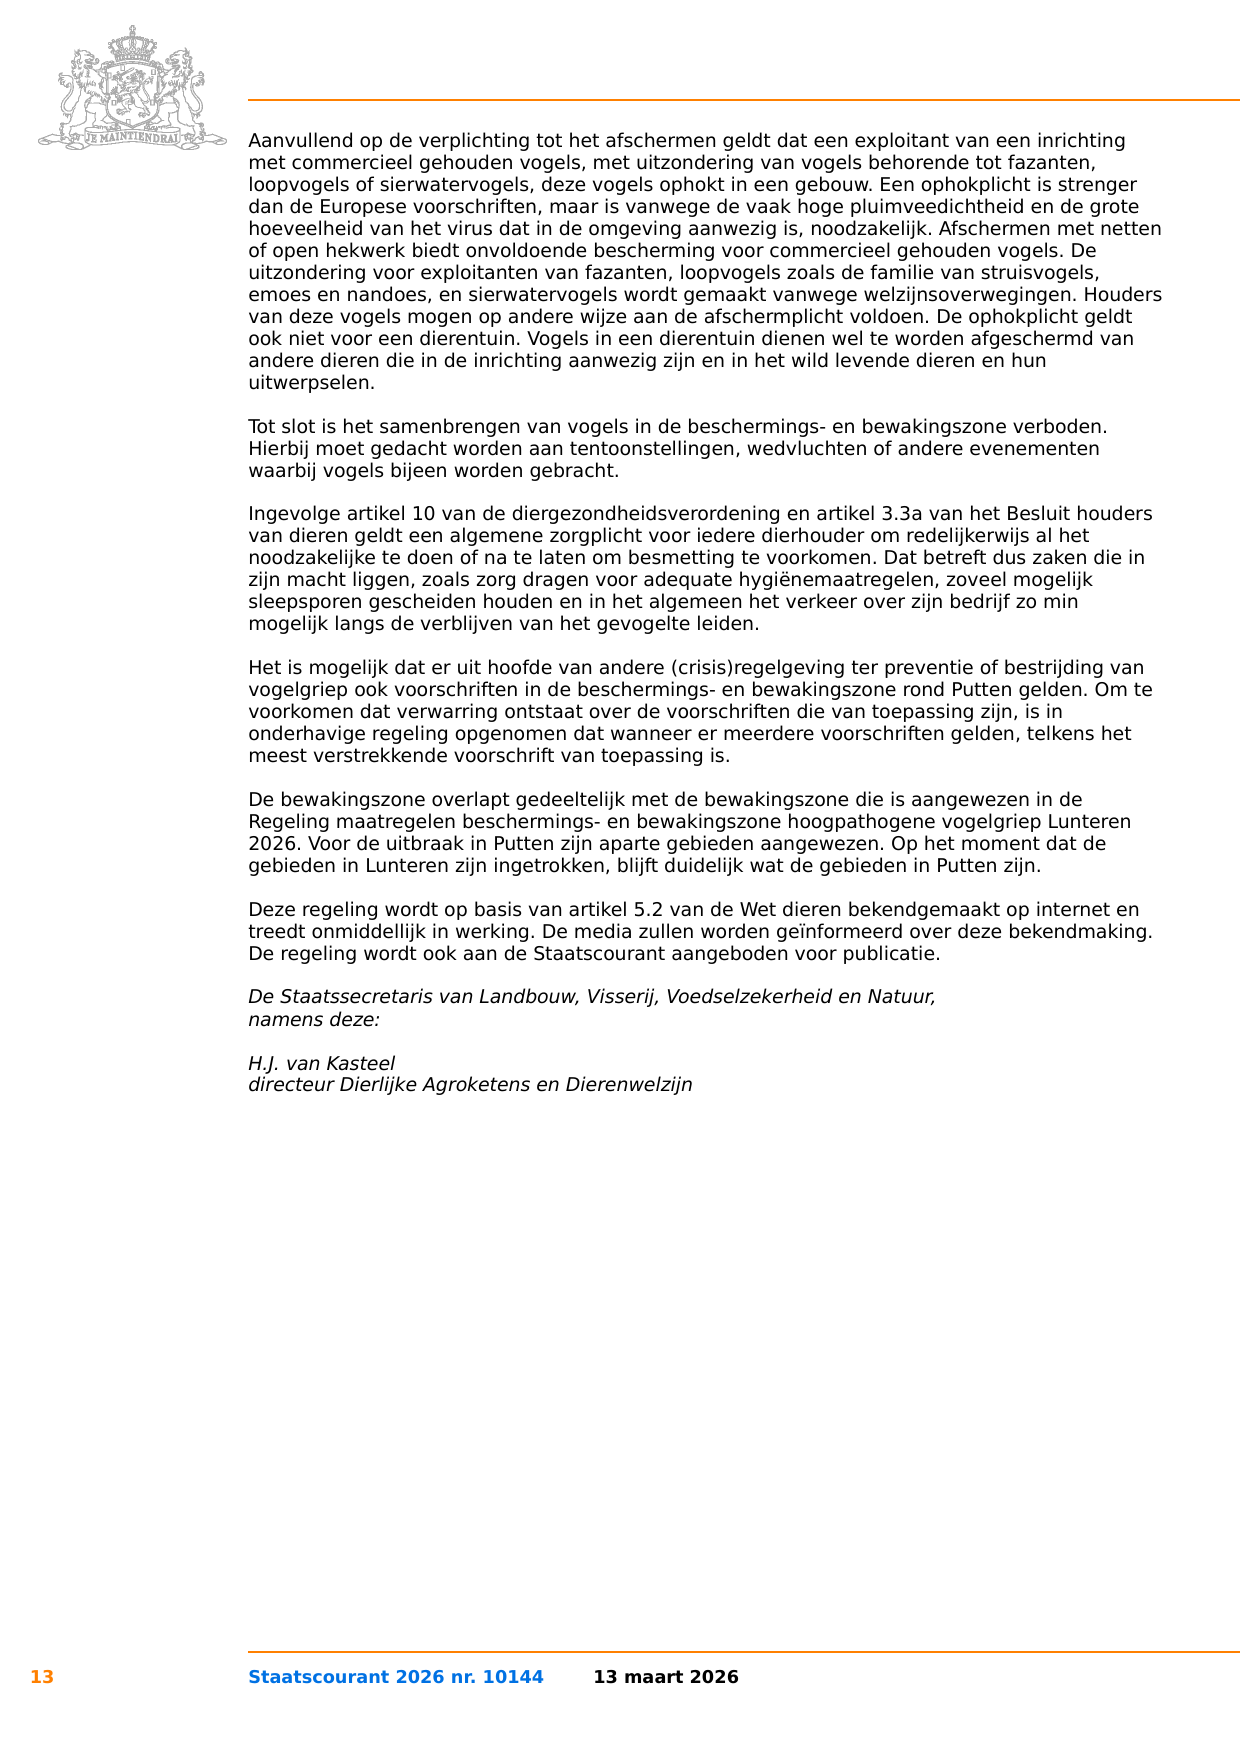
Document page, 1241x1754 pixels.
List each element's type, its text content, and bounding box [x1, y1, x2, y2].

text Ingevolge artikel 10 van de diergezondheidsverordening en artikel 3.3a van het Besluit houders van dieren geldt een algemene zorgplicht voor iedere dierhouder om redelijkerwijs al het noodzakelijke te doen of na te laten om besmetting te voorkomen. Dat betreft dus zaken die in zijn macht liggen, zoals zorg dragen voor adequate hygiënemaatregelen, zoveel mogelijk sleepsporen gescheiden houden en in het algemeen het verkeer over zijn bedrijf zo min mogelijk langs de verblijven van het gevogelte leiden. [248, 503, 1163, 635]
picture [38, 25, 227, 150]
text Het is mogelijk dat er uit hoofde van andere (crisis)regelgeving ter preventie of bestrijding van vogelgriep ook voorschriften in de beschermings- en bewakingszone rond Putten gelden. Om te voorkomen dat verwarring ontstaat over de voorschriften die van toepassing zijn, is in onderhavige regeling opgenomen dat wanneer er meerdere voorschriften gelden, telkens het meest verstrekkende voorschrift van toepassing is. [248, 657, 1163, 767]
text Tot slot is het samenbrengen van vogels in de beschermings- en bewakingszone verboden. Hierbij moet gedacht worden aan tentoonstellingen, wedvluchten of andere evenementen waarbij vogels bijeen worden gebracht. [248, 416, 1163, 481]
text Deze regeling wordt op basis van artikel 5.2 van de Wet dieren bekendgemaakt op internet en treedt onmiddellijk in werking. De media zullen worden geïnformeerd over deze bekendmaking. De regeling wordt ook aan de Staatscourant aangeboden voor publicatie. [248, 899, 1163, 964]
text Aanvullend op de verplichting tot het afschermen geldt dat een exploitant van een inrichting met commercieel gehouden vogels, met uitzondering van vogels behorende tot fazanten, loopvogels of sierwatervogels, deze vogels ophokt in een gebouw. Een ophokplicht is strenger dan de Europese voorschriften, maar is vanwege de vaak hoge pluimveedichtheid en de grote hoeveelheid van het virus dat in de omgeving aanwezig is, noodzakelijk. Afschermen met netten of open hekwerk biedt onvoldoende bescherming voor commercieel gehouden vogels. De uitzondering voor exploitanten van fazanten, loopvogels zoals de familie van struisvogels, emoes en nandoes, en sierwatervogels wordt gemaakt vanwege welzijnsoverwegingen. Houders van deze vogels mogen op andere wijze aan de afschermplicht voldoen. De ophokplicht geldt ook niet voor een dierentuin. Vogels in een dierentuin dienen wel te worden afgeschermd van andere dieren die in de inrichting aanwezig zijn en in het wild levende dieren en hun uitwerpselen. [248, 130, 1163, 394]
text De bewakingszone overlapt gedeeltelijk met de bewakingszone die is aangewezen in de Regeling maatregelen beschermings- en bewakingszone hoogpathogene vogelgriep Lunteren 2026. Voor de uitbraak in Putten zijn aparte gebieden aangewezen. Op het moment dat de gebieden in Lunteren zijn ingetrokken, blijft duidelijk wat de gebieden in Putten zijn. [248, 789, 1163, 877]
text De Staatssecretaris van Landbouw, Visserij, Voedselzekerheid en Natuur, namens deze: H.J. van Kasteel directeur Dierlijke Agroketens en Dierenwelzijn [248, 986, 1163, 1096]
